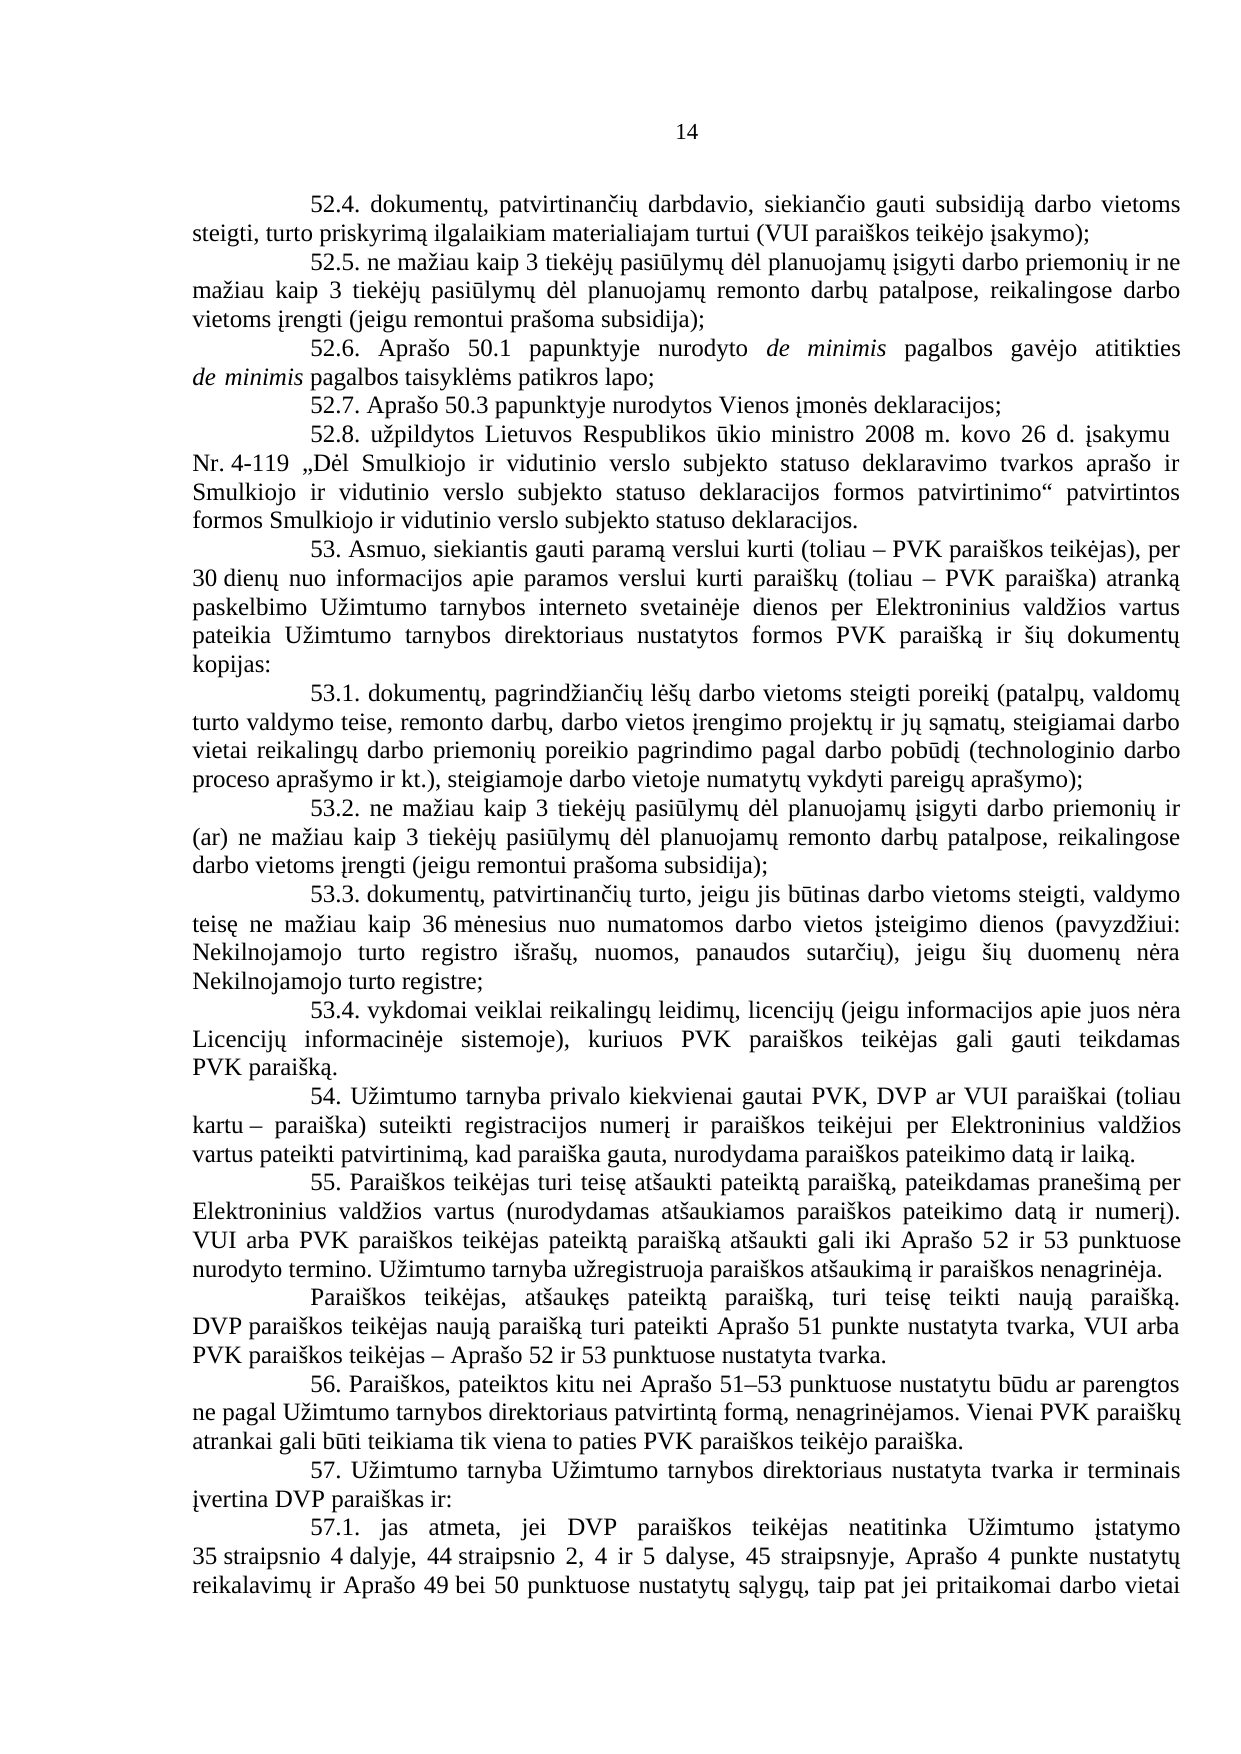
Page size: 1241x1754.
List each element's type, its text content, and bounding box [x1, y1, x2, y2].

text 53.2. ne mažiau kaip 3 tiekėjų pasiūlymų dėl planuojamų įsigyti darbo priemonių ir (ar) ne mažiau kaip 3 tiekėjų pasiūlymų dėl planuojamų remonto darbų patalpose, reikalingose darbo vietoms įrengti (jeigu remontui prašoma subsidija); [192, 793, 1181, 879]
text 52.7. Aprašo 50.3 papunktyje nurodytos Vienos įmonės deklaracijos; [192, 391, 1181, 419]
text 57.1. jas atmeta, jei DVP paraiškos teikėjas neatitinka Užimtumo įstatymo 35 straipsnio 4 dalyje, 44 straipsnio 2, 4 ir 5 dalyse, 45 straipsnyje, Aprašo 4 punkte nustatytų reikalavimų ir Aprašo 49 bei 50 punktuose nustatytų sąlygų, taip pat jei pritaikomai darbo vietai [192, 1512, 1181, 1599]
text 52.4. dokumentų, patvirtinančių darbdavio, siekiančio gauti subsidiją darbo vietoms steigti, turto priskyrimą ilgalaikiam materialiajam turtui (VUI paraiškos teikėjo įsakymo); [192, 189, 1181, 247]
text 52.8. užpildytos Lietuvos Respublikos ūkio ministro 2008 m. kovo 26 d. įsakymu Nr. 4-119 „Dėl Smulkiojo ir vidutinio verslo subjekto statuso deklaravimo tvarkos aprašo ir Smulkiojo ir vidutinio verslo subjekto statuso deklaracijos formos patvirtinimo“ patvirtintos formos Smulkiojo ir vidutinio verslo subjekto statuso deklaracijos. [192, 419, 1181, 534]
text 52.5. ne mažiau kaip 3 tiekėjų pasiūlymų dėl planuojamų įsigyti darbo priemonių ir ne mažiau kaip 3 tiekėjų pasiūlymų dėl planuojamų remonto darbų patalpose, reikalingose darbo vietoms įrengti (jeigu remontui prašoma subsidija); [192, 247, 1181, 333]
text 57. Užimtumo tarnyba Užimtumo tarnybos direktoriaus nustatyta tvarka ir terminais įvertina DVP paraiškas ir: [192, 1455, 1181, 1512]
text 56. Paraiškos, pateiktos kitu nei Aprašo 51–53 punktuose nustatytu būdu ar parengtos ne pagal Užimtumo tarnybos direktoriaus patvirtintą formą, nenagrinėjamos. Vienai PVK paraiškų atrankai gali būti teikiama tik viena to paties PVK paraiškos teikėjo paraiška. [192, 1369, 1181, 1455]
text 52.6. Aprašo 50.1 papunktyje nurodyto de minimis pagalbos gavėjo atitikties de minimis pagalbos taisyklėms patikros lapo; [192, 333, 1181, 391]
text 53. Asmuo, siekiantis gauti paramą verslui kurti (toliau – PVK paraiškos teikėjas), per 30 dienų nuo informacijos apie paramos verslui kurti paraiškų (toliau – PVK paraiška) atranką paskelbimo Užimtumo tarnybos interneto svetainėje dienos per Elektroninius valdžios vartus pateikia Užimtumo tarnybos direktoriaus nustatytos formos PVK paraišką ir šių dokumentų kopijas: [192, 534, 1181, 678]
text 54. Užimtumo tarnyba privalo kiekvienai gautai PVK, DVP ar VUI paraiškai (toliau kartu – paraiška) suteikti registracijos numerį ir paraiškos teikėjui per Elektroninius valdžios vartus pateikti patvirtinimą, kad paraiška gauta, nurodydama paraiškos pateikimo datą ir laiką. [192, 1081, 1181, 1167]
text 53.1. dokumentų, pagrindžiančių lėšų darbo vietoms steigti poreikį (patalpų, valdomų turto valdymo teise, remonto darbų, darbo vietos įrengimo projektų ir jų sąmatų, steigiamai darbo vietai reikalingų darbo priemonių poreikio pagrindimo pagal darbo pobūdį (technologinio darbo proceso aprašymo ir kt.), steigiamoje darbo vietoje numatytų vykdyti pareigų aprašymo); [192, 678, 1181, 793]
text 55. Paraiškos teikėjas turi teisę atšaukti pateiktą paraišką, pateikdamas pranešimą per Elektroninius valdžios vartus (nurodydamas atšaukiamos paraiškos pateikimo datą ir numerį). VUI arba PVK paraiškos teikėjas pateiktą paraišką atšaukti gali iki Aprašo 52 ir 53 punktuose nurodyto termino. Užimtumo tarnyba užregistruoja paraiškos atšaukimą ir paraiškos nenagrinėja. [192, 1167, 1181, 1282]
text 53.3. dokumentų, patvirtinančių turto, jeigu jis būtinas darbo vietoms steigti, valdymo teisę ne mažiau kaip 36 mėnesius nuo numatomos darbo vietos įsteigimo dienos (pavyzdžiui: Nekilnojamojo turto registro išrašų, nuomos, panaudos sutarčių), jeigu šių duomenų nėra Nekilnojamojo turto registre; [192, 879, 1181, 995]
text 53.4. vykdomai veiklai reikalingų leidimų, licencijų (jeigu informacijos apie juos nėra Licencijų informacinėje sistemoje), kuriuos PVK paraiškos teikėjas gali gauti teikdamas PVK paraišką. [192, 995, 1181, 1081]
text Paraiškos teikėjas, atšaukęs pateiktą paraišką, turi teisę teikti naują paraišką. DVP paraiškos teikėjas naują paraišką turi pateikti Aprašo 51 punkte nustatyta tvarka, VUI arba PVK paraiškos teikėjas – Aprašo 52 ir 53 punktuose nustatyta tvarka. [192, 1282, 1181, 1369]
